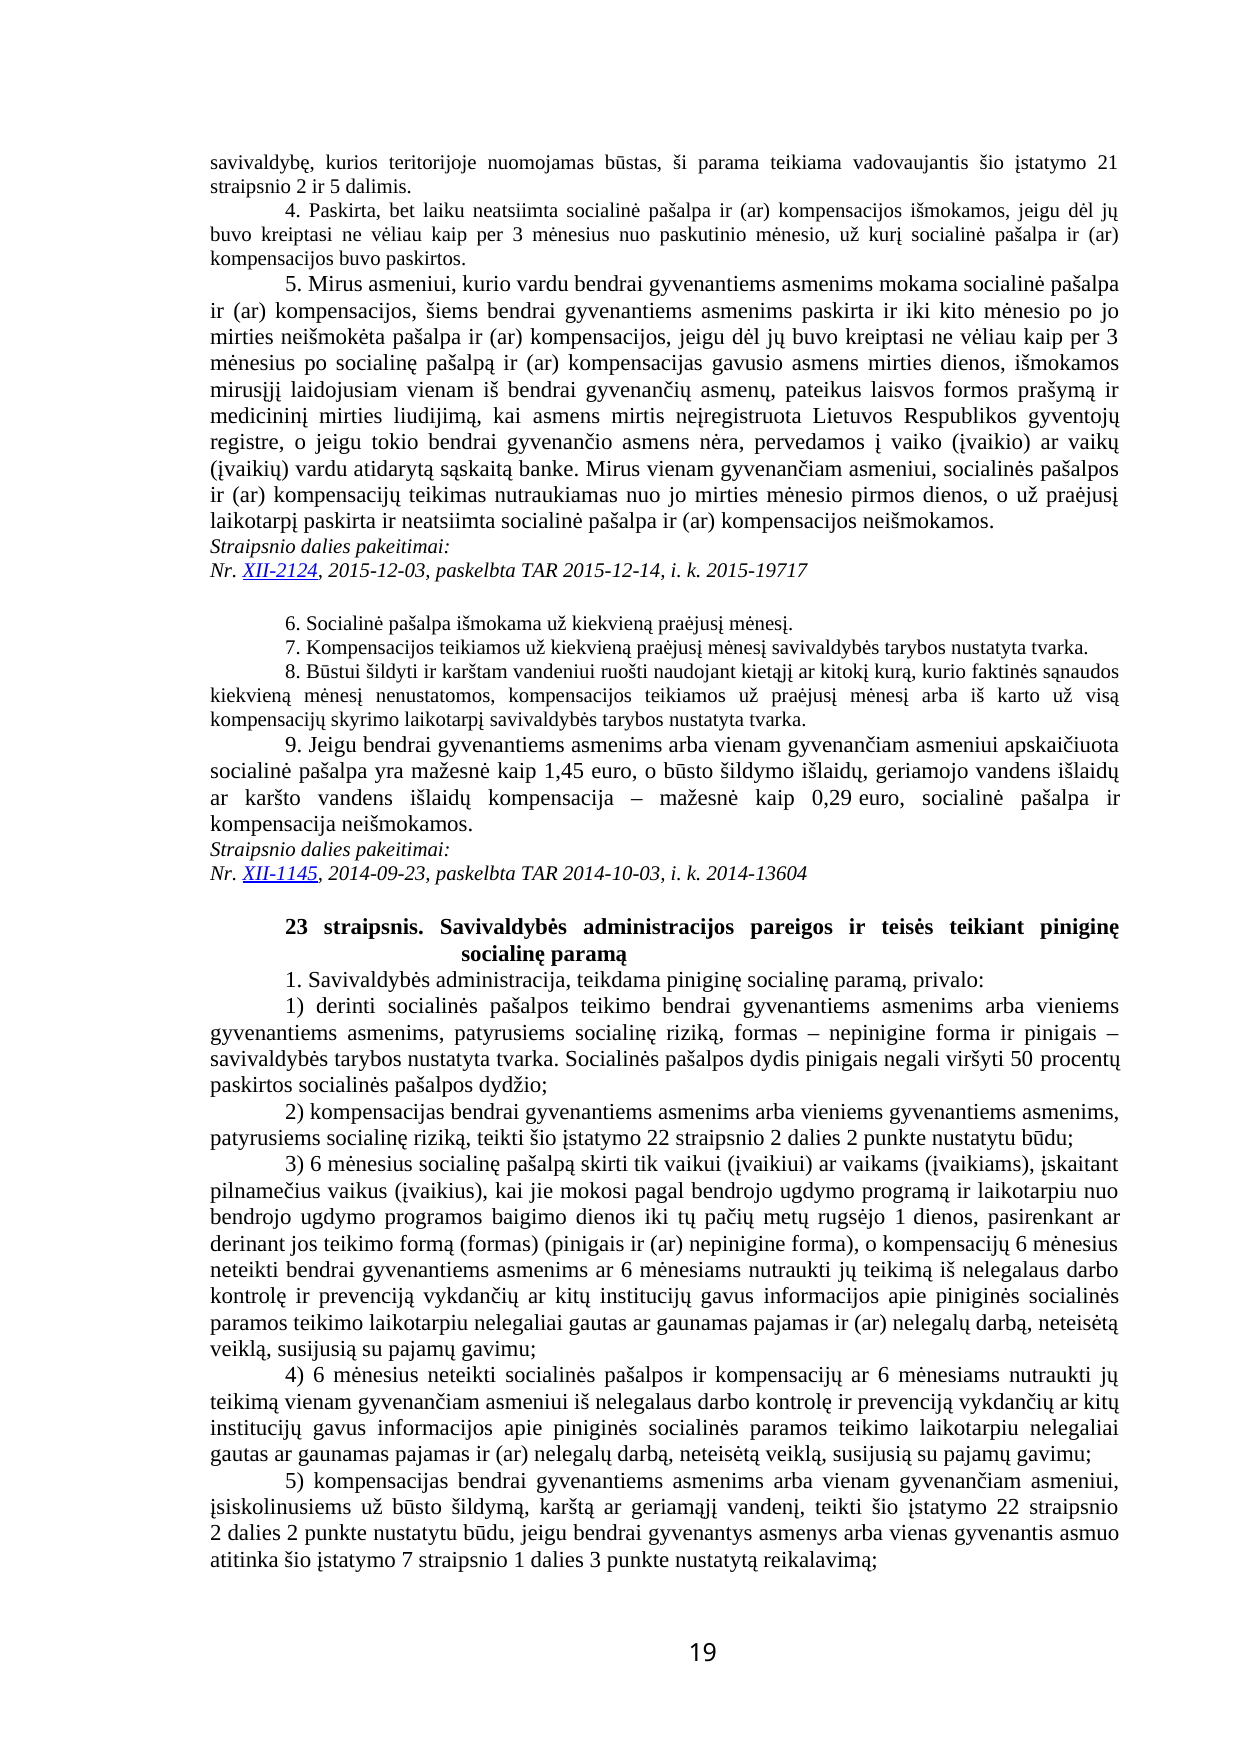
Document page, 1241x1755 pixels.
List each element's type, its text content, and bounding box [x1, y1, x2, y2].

text 6. Socialinė pašalpa išmokama už kiekvieną praėjusį mėnesį. [210, 611, 1120, 635]
text 4) 6 mėnesius neteikti socialinės pašalpos ir kompensacijų ar 6 mėnesiams nutraukti jų teikimą vienam gyvenančiam asmeniui iš nelegalaus darbo kontrolę ir prevenciją vykdančių ar kitų institucijų gavus informacijos apie piniginės socialinės paramos teikimo laikotarpiu nelegaliai gautas ar gaunamas pajamas ir (ar) nelegalų darbą, neteisėtą veiklą, susijusią su pajamų gavimu; [210, 1361, 1120, 1467]
text 23 straipsnis. Savivaldybės administracijos pareigos ir teisės teikiant piniginę socialinę paramą [285, 913, 1120, 966]
text 8. Būstui šildyti ir karštam vandeniui ruošti naudojant kietąjį ar kitokį kurą, kurio faktinės sąnaudos kiekvieną mėnesį nenustatomos, kompensacijos teikiamos už praėjusį mėnesį arba iš karto už visą kompensacijų skyrimo laikotarpį savivaldybės tarybos nustatyta tvarka. [210, 659, 1120, 731]
text 2) kompensacijas bendrai gyvenantiems asmenims arba vieniems gyvenantiems asmenims, patyrusiems socialinę riziką, teikti šio įstatymo 22 straipsnio 2 dalies 2 punkte nustatytu būdu; [210, 1098, 1120, 1151]
text Straipsnio dalies pakeitimai: [210, 534, 1120, 558]
text savivaldybę, kurios teritorijoje nuomojamas būstas, ši parama teikiama vadovaujantis šio įstatymo 21 straipsnio 2 ir 5 dalimis. [210, 150, 1120, 198]
text 1) derinti socialinės pašalpos teikimo bendrai gyvenantiems asmenims arba vieniems gyvenantiems asmenims, patyrusiems socialinę riziką, formas – nepinigine forma ir pinigais – savivaldybės tarybos nustatyta tvarka. Socialinės pašalpos dydis pinigais negali viršyti 50 procentų paskirtos socialinės pašalpos dydžio; [210, 992, 1120, 1098]
text 4. Paskirta, bet laiku neatsiimta socialinė pašalpa ir (ar) kompensacijos išmokamos, jeigu dėl jų buvo kreiptasi ne vėliau kaip per 3 mėnesius nuo paskutinio mėnesio, už kurį socialinė pašalpa ir (ar) kompensacijos buvo paskirtos. [210, 198, 1120, 270]
text Nr. XII-1145, 2014-09-23, paskelbta TAR 2014-10-03, i. k. 2014-13604 [210, 861, 1120, 884]
text 3) 6 mėnesius socialinę pašalpą skirti tik vaikui (įvaikiui) ar vaikams (įvaikiams), įskaitant pilnamečius vaikus (įvaikius), kai jie mokosi pagal bendrojo ugdymo programą ir laikotarpiu nuo bendrojo ugdymo programos baigimo dienos iki tų pačių metų rugsėjo 1 dienos, pasirenkant ar derinant jos teikimo formą (formas) (pinigais ir (ar) nepinigine forma), o kompensacijų 6 mėnesius neteikti bendrai gyvenantiems asmenims ar 6 mėnesiams nutraukti jų teikimą iš nelegalaus darbo kontrolę ir prevenciją vykdančių ar kitų institucijų gavus informacijos apie piniginės socialinės paramos teikimo laikotarpiu nelegaliai gautas ar gaunamas pajamas ir (ar) nelegalų darbą, neteisėtą veiklą, susijusią su pajamų gavimu; [210, 1151, 1120, 1361]
text 1. Savivaldybės administracija, teikdama piniginę socialinę paramą, privalo: [210, 966, 1120, 992]
text Straipsnio dalies pakeitimai: [210, 836, 1120, 861]
text Nr. XII-2124, 2015-12-03, paskelbta TAR 2015-12-14, i. k. 2015-19717 [210, 558, 1120, 582]
text 5) kompensacijas bendrai gyvenantiems asmenims arba vienam gyvenančiam asmeniui, įsiskolinusiems už būsto šildymą, karštą ar geriamąjį vandenį, teikti šio įstatymo 22 straipsnio 2 dalies 2 punkte nustatytu būdu, jeigu bendrai gyvenantys asmenys arba vienas gyvenantis asmuo atitinka šio įstatymo 7 straipsnio 1 dalies 3 punkte nustatytą reikalavimą; [210, 1467, 1120, 1572]
text 5. Mirus asmeniui, kurio vardu bendrai gyvenantiems asmenims mokama socialinė pašalpa ir (ar) kompensacijos, šiems bendrai gyvenantiems asmenims paskirta ir iki kito mėnesio po jo mirties neišmokėta pašalpa ir (ar) kompensacijos, jeigu dėl jų buvo kreiptasi ne vėliau kaip per 3 mėnesius po socialinę pašalpą ir (ar) kompensacijas gavusio asmens mirties dienos, išmokamos mirusįjį laidojusiam vienam iš bendrai gyvenančių asmenų, pateikus laisvos formos prašymą ir medicininį mirties liudijimą, kai asmens mirtis neįregistruota Lietuvos Respublikos gyventojų registre, o jeigu tokio bendrai gyvenančio asmens nėra, pervedamos į vaiko (įvaikio) ar vaikų (įvaikių) vardu atidarytą sąskaitą banke. Mirus vienam gyvenančiam asmeniui, socialinės pašalpos ir (ar) kompensacijų teikimas nutraukiamas nuo jo mirties mėnesio pirmos dienos, o už praėjusį laikotarpį paskirta ir neatsiimta socialinė pašalpa ir (ar) kompensacijos neišmokamos. [210, 270, 1120, 534]
text 7. Kompensacijos teikiamos už kiekvieną praėjusį mėnesį savivaldybės tarybos nustatyta tvarka. [210, 635, 1120, 659]
text 9. Jeigu bendrai gyvenantiems asmenims arba vienam gyvenančiam asmeniui apskaičiuota socialinė pašalpa yra mažesnė kaip 1,45 euro, o būsto šildymo išlaidų, geriamojo vandens išlaidų ar karšto vandens išlaidų kompensacija – mažesnė kaip 0,29 euro, socialinė pašalpa ir kompensacija neišmokamos. [210, 731, 1120, 836]
